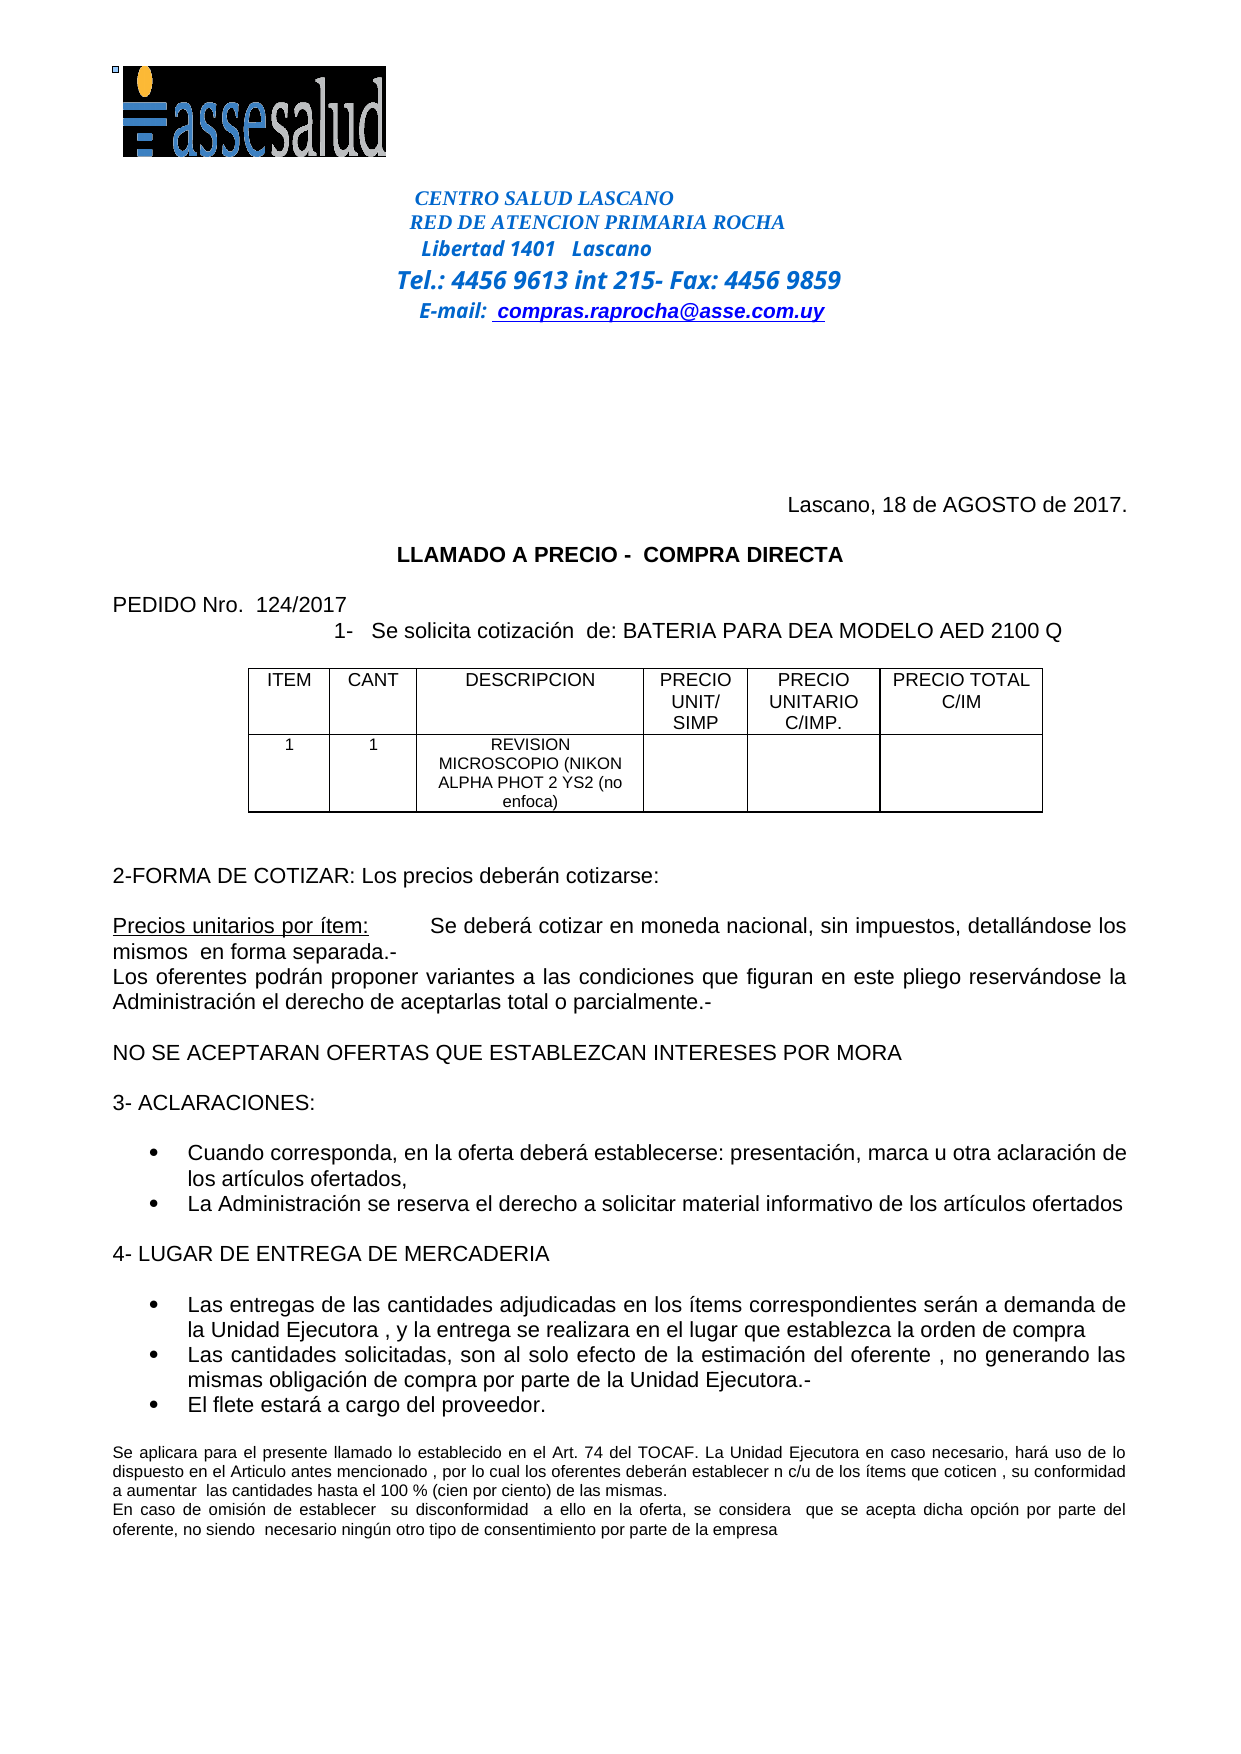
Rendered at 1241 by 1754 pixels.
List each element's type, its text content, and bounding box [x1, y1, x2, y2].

table_cell [748, 735, 879, 811]
list Las entregas de las cantidades adjudicadas en los ítems correspondientes serán a demanda de la Unidad Ejecutora , y la entrega se realizara en el lugar que establezca la orden de compra [150, 1291, 1128, 1342]
text LLAMADO A PRECIO - COMPRA DIRECTA [112, 542, 1128, 567]
list El flete estará a cargo del proveedor. [150, 1392, 1128, 1417]
text Los oferentes podrán proponer variantes a las condiciones que figuran en este pliego reservándose la Administración el derecho de aceptarlas total o parcialmente.- [112, 964, 1128, 1014]
table_header CANT [330, 669, 416, 734]
table_cell [644, 735, 747, 811]
text 4- LUGAR DE ENTREGA DE MERCADERIA [112, 1241, 1128, 1266]
table_cell REVISION MICROSCOPIO (NIKON ALPHA PHOT 2 YS2 (no enfoca) [417, 735, 643, 811]
table_header DESCRIPCION [417, 669, 643, 734]
list Cuando corresponda, en la oferta deberá establecerse: presentación, marca u otra aclaración de los artículos ofertados, [150, 1140, 1128, 1191]
table_cell 1 [330, 735, 416, 811]
text PEDIDO Nro. 124/2017 [112, 592, 1128, 618]
list Las cantidades solicitadas, son al solo efecto de la estimación del oferente , no generando las mismas obligación de compra por parte de la Unidad Ejecutora.- [150, 1342, 1128, 1392]
text 2-FORMA DE COTIZAR: Los precios deberán cotizarse: [112, 863, 1128, 888]
table_header PRECIO UNIT/ SIMP [644, 669, 747, 734]
text Precios unitarios por ítem: Se deberá cotizar en moneda nacional, sin impuestos, detallándose los mismos en forma separada.- [112, 913, 1128, 964]
text Se aplicara para el presente llamado lo establecido en el Art. 74 del TOCAF. La Unidad Ejecutora en caso necesario, hará uso de lo dispuesto en el Articulo antes mencionado , por lo cual los oferentes deberán establecer n c/u de los ítems que coticen , su conformidad a aumentar las cantidades hasta el 100 % (cien por ciento) de las mismas. [112, 1443, 1128, 1500]
table_cell [881, 735, 1042, 811]
text En caso de omisión de establecer su disconformidad a ello en la oferta, se considera que se acepta dicha opción por parte del oferente, no siendo necesario ningún otro tipo de consentimiento por parte de la empresa [112, 1500, 1128, 1538]
table_header PRECIO TOTAL C/IM [881, 669, 1042, 734]
list Se solicita cotización de: BATERIA PARA DEA MODELO AED 2100 Q [334, 618, 1128, 643]
text NO SE ACEPTARAN OFERTAS QUE ESTABLEZCAN INTERESES POR MORA [112, 1039, 1128, 1064]
table_header ITEM [249, 669, 329, 734]
text 3- ACLARACIONES: [112, 1090, 1128, 1115]
table_header PRECIO UNITARIO C/IMP. [748, 669, 879, 734]
text Lascano, 18 de AGOSTO de 2017. [112, 492, 1128, 517]
list La Administración se reserva el derecho a solicitar material informativo de los artículos ofertados [150, 1191, 1128, 1216]
table_cell 1 [249, 735, 329, 811]
